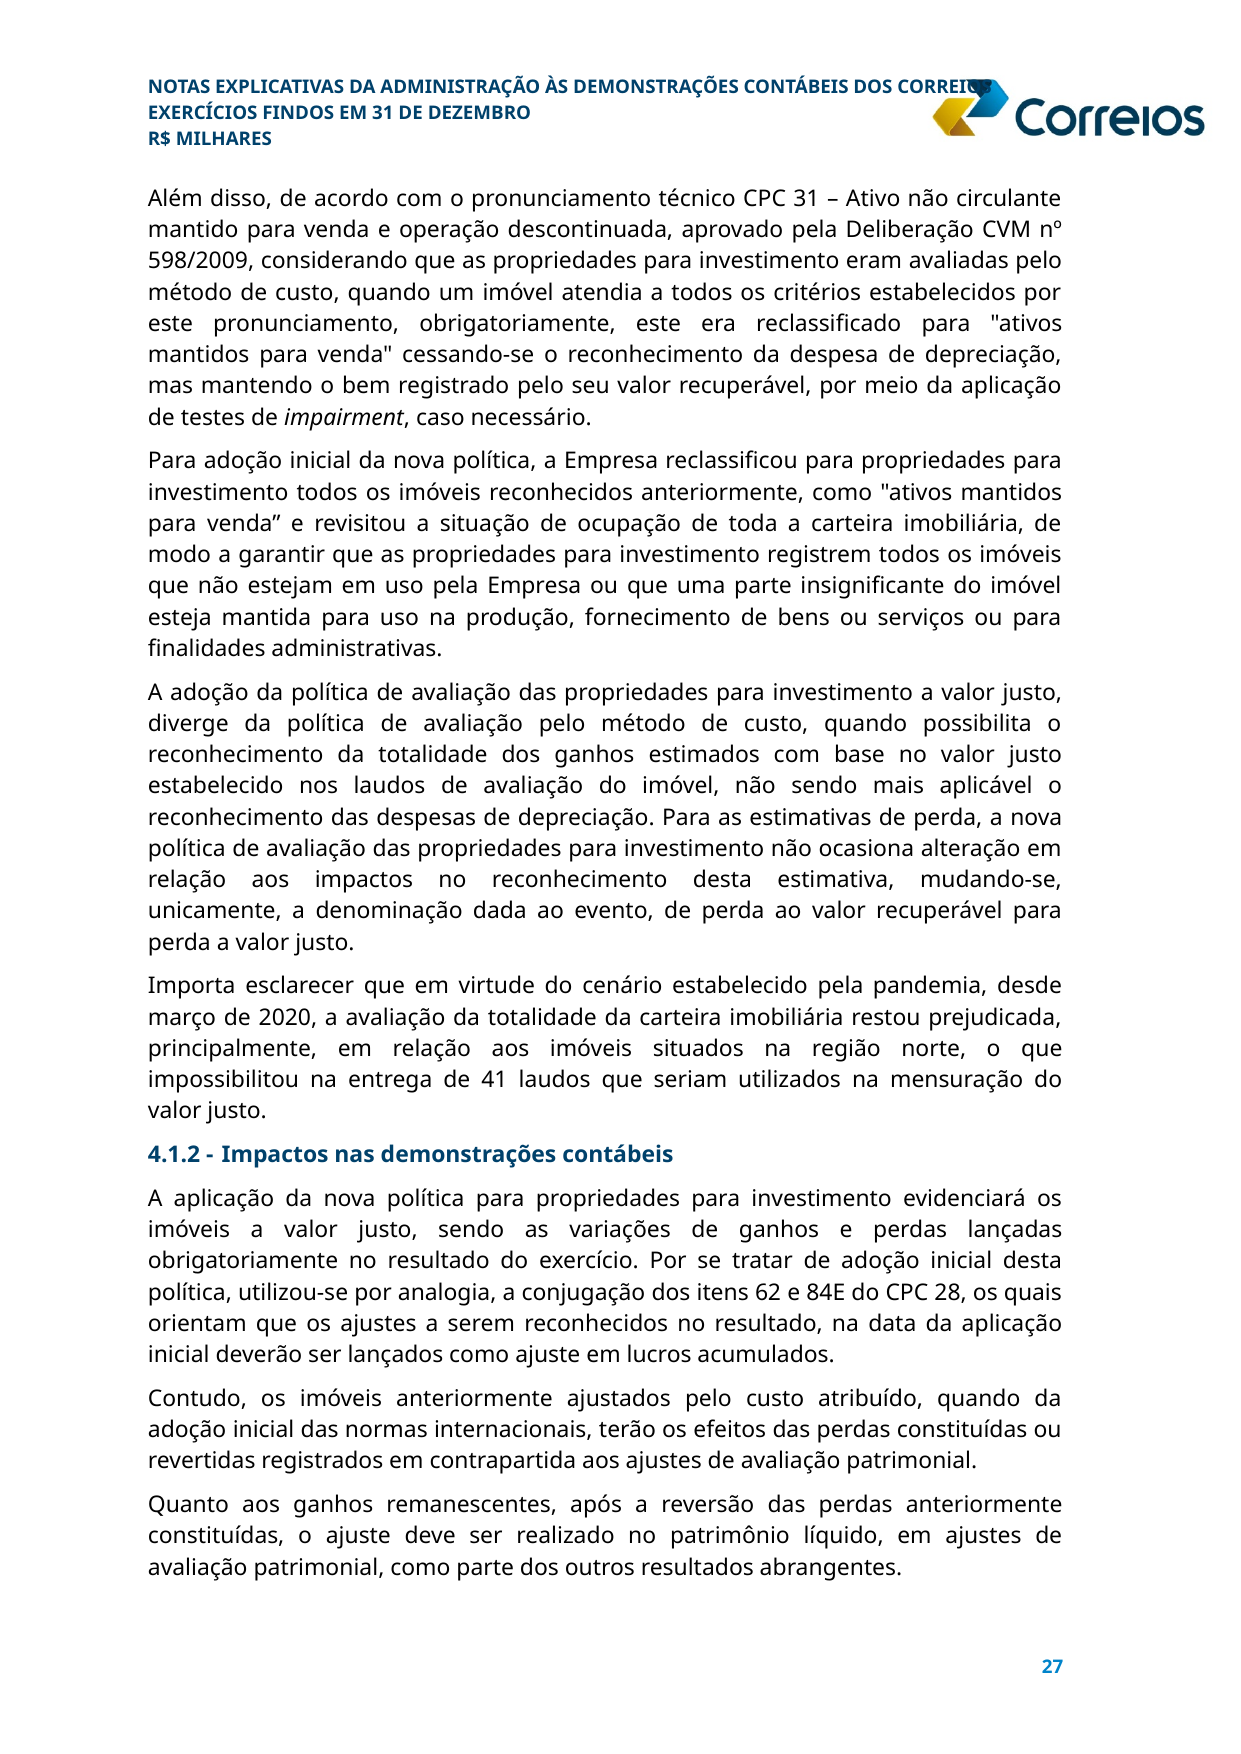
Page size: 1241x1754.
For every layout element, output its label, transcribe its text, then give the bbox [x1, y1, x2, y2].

list Impactos nas demonstrações contábeis [148, 1138, 1063, 1169]
text Importa esclarecer que em virtude do cenário estabelecido pela pandemia, desde março de 2020, a avaliação da totalidade da carteira imobiliária restou prejudicada, principalmente, em relação aos imóveis situados na região norte, o que impossibilitou na entrega de 41 laudos que seriam utilizados na mensuração do valor justo. [148, 969, 1063, 1125]
text Contudo, os imóveis anteriormente ajustados pelo custo atribuído, quando da adoção inicial das normas internacionais, terão os efeitos das perdas constituídas ou revertidas registrados em contrapartida aos ajustes de avaliação patrimonial. [148, 1382, 1063, 1475]
text Quanto aos ganhos remanescentes, após a reversão das perdas anteriormente constituídas, o ajuste deve ser realizado no patrimônio líquido, em ajustes de avaliação patrimonial, como parte dos outros resultados abrangentes. [148, 1488, 1063, 1582]
text A adoção da política de avaliação das propriedades para investimento a valor justo, diverge da política de avaliação pelo método de custo, quando possibilita o reconhecimento da totalidade dos ganhos estimados com base no valor justo estabelecido nos laudos de avaliação do imóvel, não sendo mais aplicável o reconhecimento das despesas de depreciação. Para as estimativas de perda, a nova política de avaliação das propriedades para investimento não ocasiona alteração em relação aos impactos no reconhecimento desta estimativa, mudando-se, unicamente, a denominação dada ao evento, de perda ao valor recuperável para perda a valor justo. [148, 675, 1063, 957]
text Além disso, de acordo com o pronunciamento técnico CPC 31 – Ativo não circulante mantido para venda e operação descontinuada, aprovado pela Deliberação CVM nº 598/2009, considerando que as propriedades para investimento eram avaliadas pelo método de custo, quando um imóvel atendia a todos os critérios estabelecidos por este pronunciamento, obrigatoriamente, este era reclassificado para "ativos mantidos para venda" cessando-se o reconhecimento da despesa de depreciação, mas mantendo o bem registrado pelo seu valor recuperável, por meio da aplicação de testes de impairment, caso necessário. [148, 182, 1063, 432]
text Para adoção inicial da nova política, a Empresa reclassificou para propriedades para investimento todos os imóveis reconhecidos anteriormente, como "ativos mantidos para venda” e revisitou a situação de ocupação de toda a carteira imobiliária, de modo a garantir que as propriedades para investimento registrem todos os imóveis que não estejam em uso pela Empresa ou que uma parte insignificante do imóvel esteja mantida para uso na produção, fornecimento de bens ou serviços ou para finalidades administrativas. [148, 444, 1063, 663]
text A aplicação da nova política para propriedades para investimento evidenciará os imóveis a valor justo, sendo as variações de ganhos e perdas lançadas obrigatoriamente no resultado do exercício. Por se tratar de adoção inicial desta política, utilizou-se por analogia, a conjugação dos itens 62 e 84E do CPC 28, os quais orientam que os ajustes a serem reconhecidos no resultado, na data da aplicação inicial deverão ser lançados como ajuste em lucros acumulados. [148, 1182, 1063, 1369]
